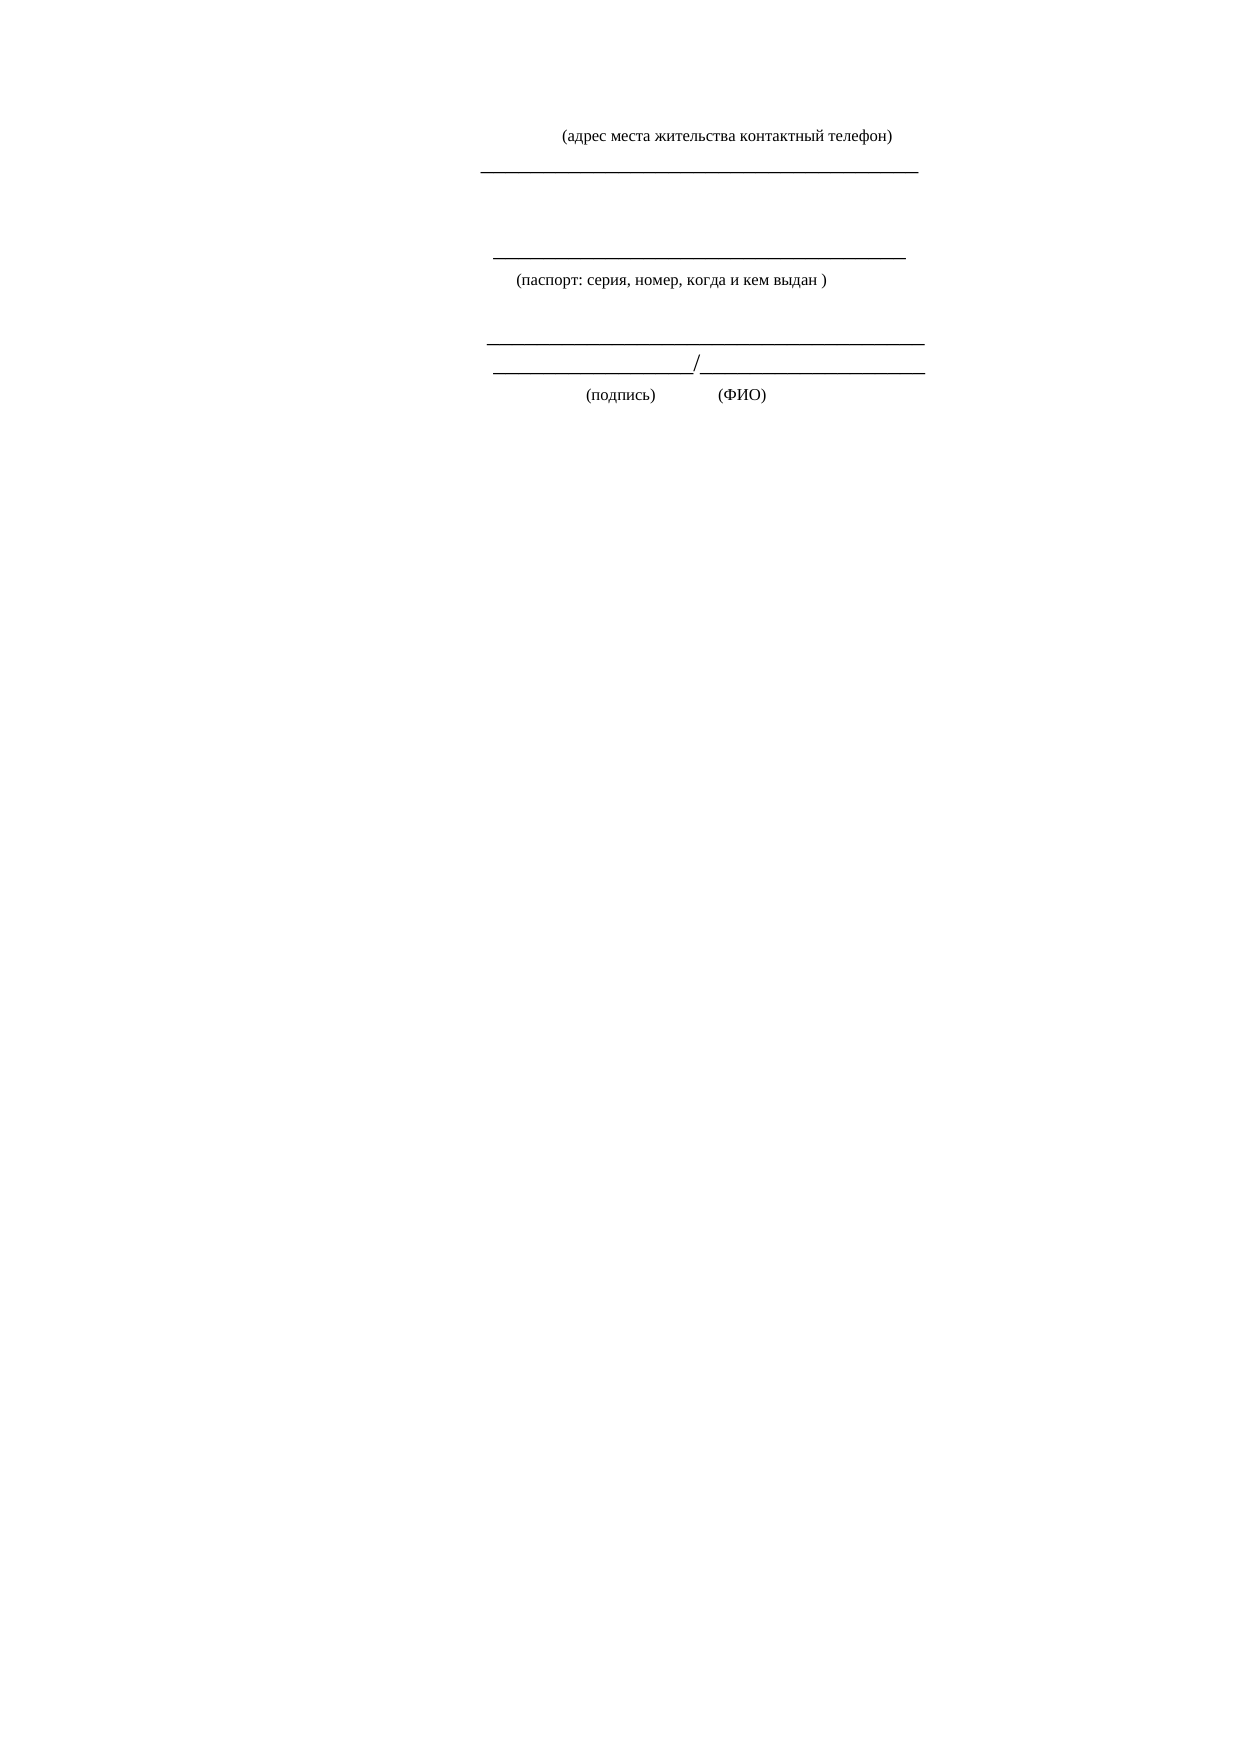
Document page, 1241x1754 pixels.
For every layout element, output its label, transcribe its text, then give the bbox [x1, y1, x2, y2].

text (паспорт: серия, номер, когда и кем выдан ) [118, 262, 1122, 291]
text (подпись) (ФИО) [118, 377, 1228, 406]
text _______________________________________________-------------------------__-_ [118, 546, 1122, 575]
text ______ ______________ [118, 176, 1122, 233]
text ___________________________________ [118, 319, 1122, 348]
text _________________________________ [118, 233, 1122, 262]
text ________________/__________________ [118, 348, 1122, 377]
text (адрес места жительства контактный телефон) [118, 118, 1122, 147]
text ________________ (п одпись) _ Т. [118, 406, 1122, 434]
text ___________________________________ [118, 147, 1122, 176]
